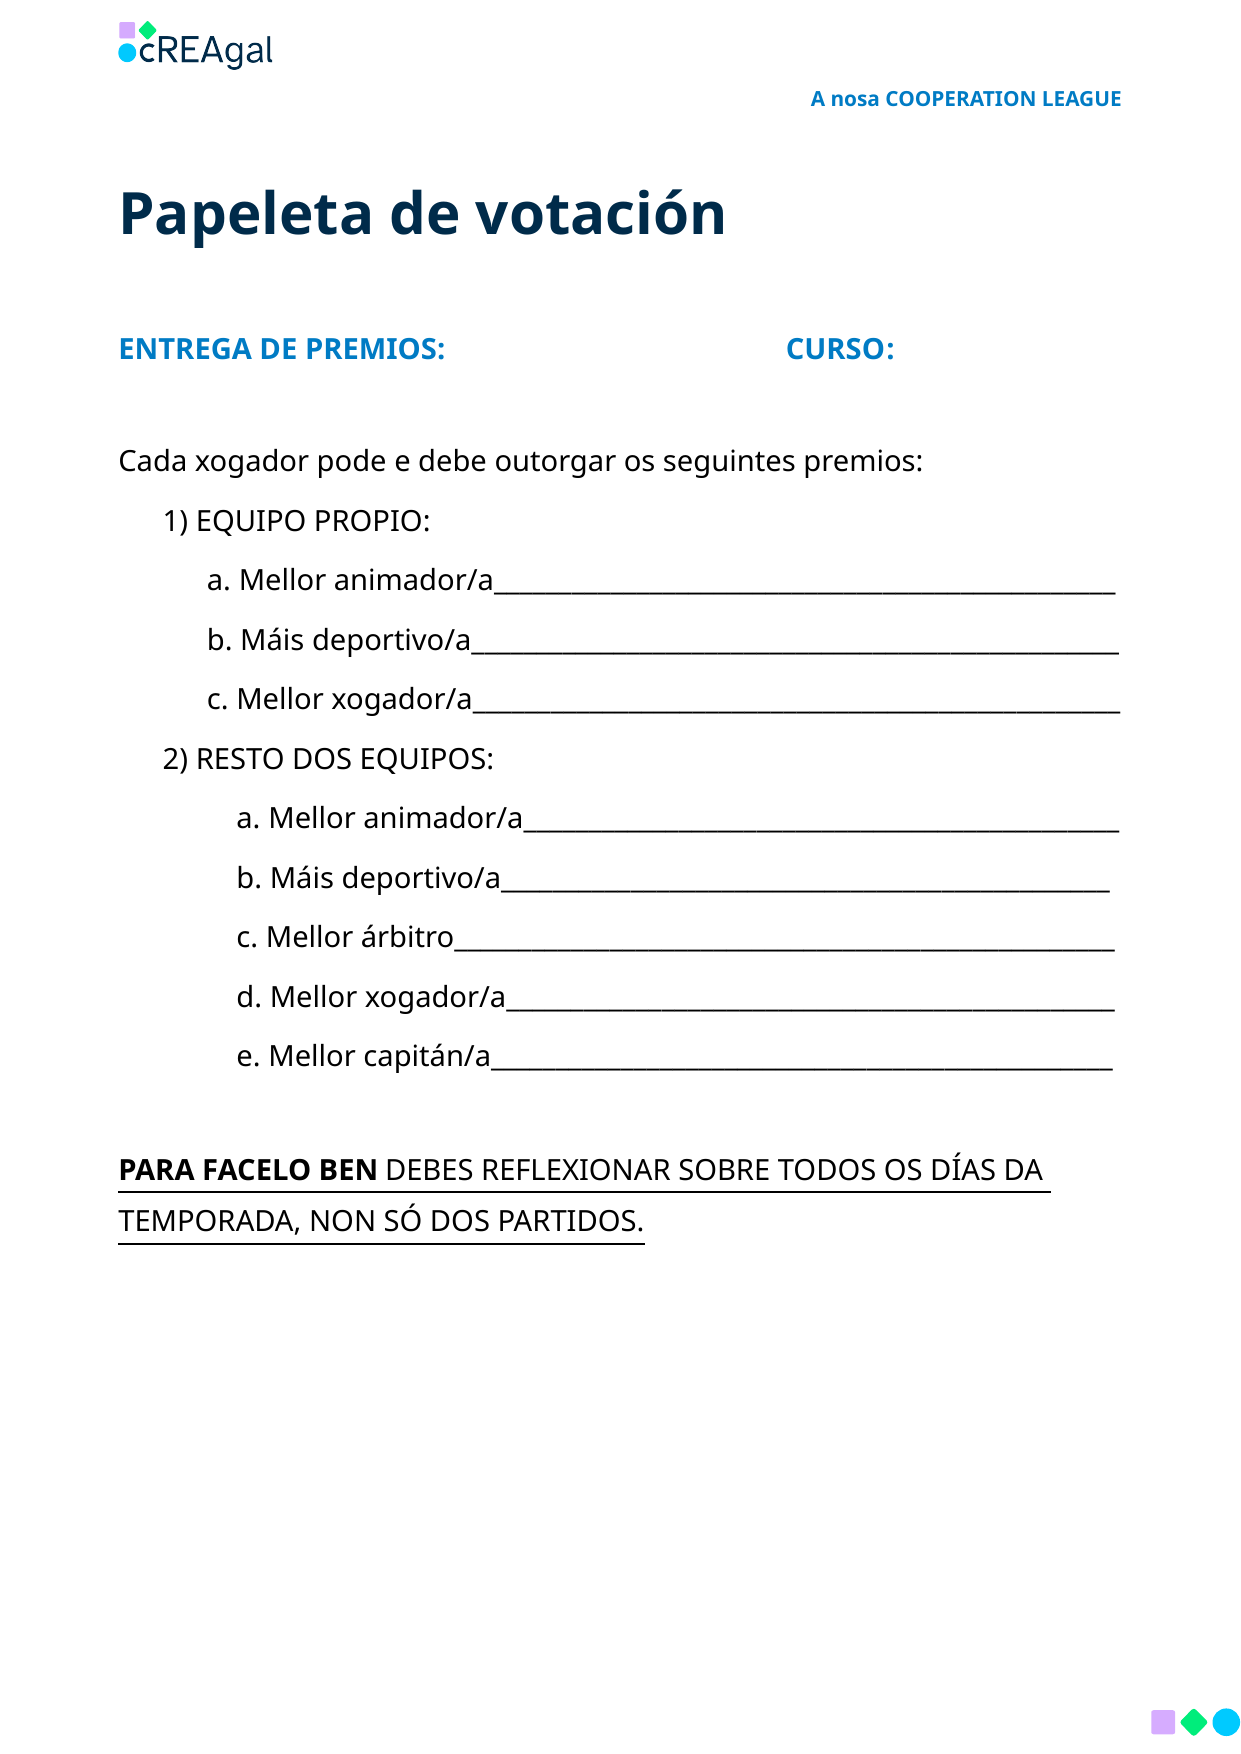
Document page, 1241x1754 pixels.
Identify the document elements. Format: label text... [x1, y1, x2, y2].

text a. Mellor animador/a______________________________________________ [236, 798, 1122, 837]
picture [118, 21, 273, 70]
text 2) RESTO DOS EQUIPOS: [162, 738, 1122, 778]
text Cada xogador pode e debe outorgar os seguintes premios: [118, 440, 1122, 480]
text c. Mellor árbitro___________________________________________________ [236, 917, 1122, 956]
text b. Máis deportivo/a_______________________________________________ [236, 857, 1122, 897]
subtitle ENTREGA DE PREMIOS: CURSO: [118, 328, 1122, 368]
subtitle Papeleta de votación [118, 172, 1122, 252]
text b. Máis deportivo/a__________________________________________________ [207, 619, 1122, 659]
text e. Mellor capitán/a________________________________________________ [236, 1036, 1122, 1075]
text d. Mellor xogador/a_______________________________________________ [236, 976, 1122, 1016]
text 1) EQUIPO PROPIO: [162, 500, 1122, 540]
text c. Mellor xogador/a__________________________________________________ [207, 679, 1122, 718]
text a. Mellor animador/a________________________________________________ [207, 560, 1122, 599]
text PARA FACELO BEN DEBES REFLEXIONAR SOBRE TODOS OS DÍAS DA TEMPORADA, NON SÓ DOS PARTIDOS. [118, 1149, 1122, 1245]
